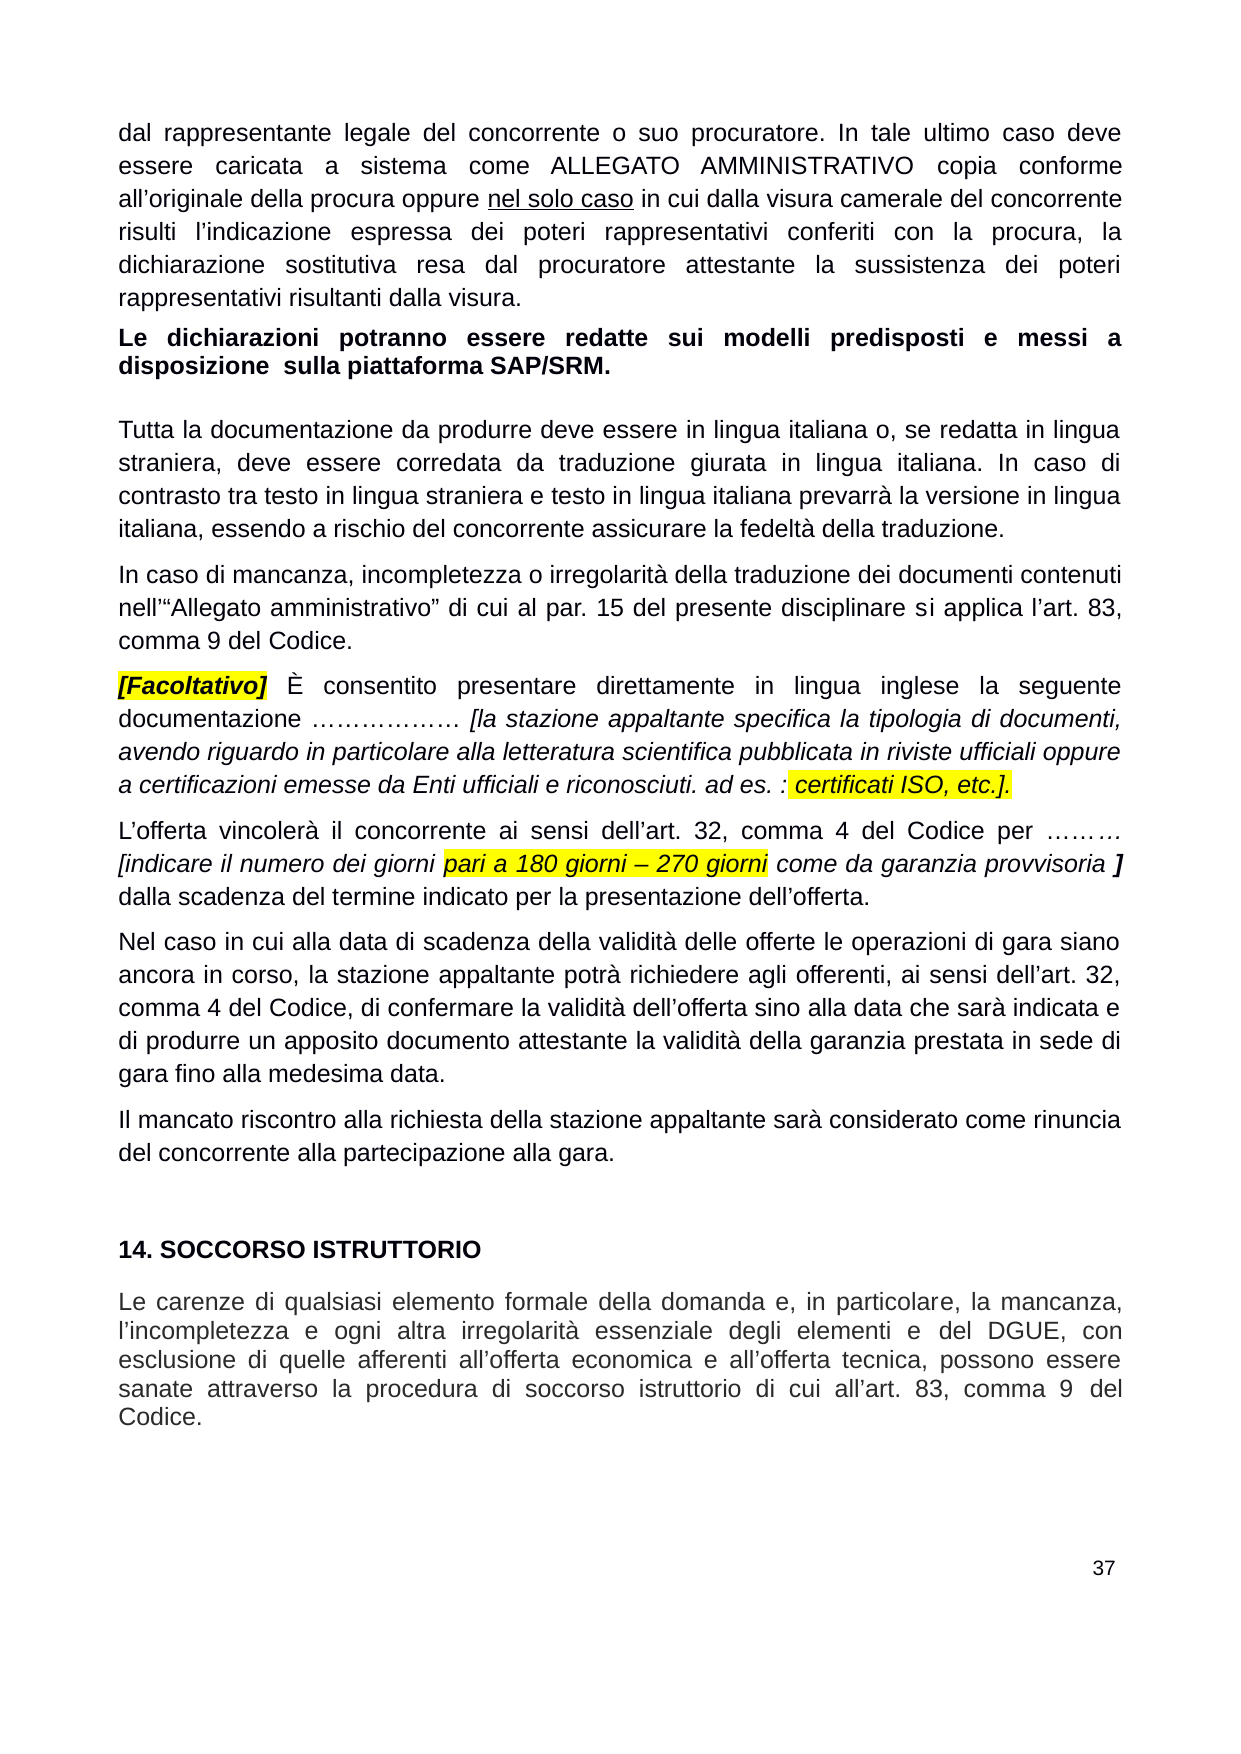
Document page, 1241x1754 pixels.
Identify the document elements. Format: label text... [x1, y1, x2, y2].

text Le carenze di qualsiasi elemento formale della domanda e, in particolare, la mancanza, l’incompletezza e ogni altra irregolarità essenziale degli elementi e del DGUE, con esclusione di quelle afferenti all’offerta economica e all’offerta tecnica, possono essere sanate attraverso la procedura di soccorso istruttorio di cui all’art. 83, comma 9 del Codice. [118, 1287, 1123, 1431]
text Il mancato riscontro alla richiesta della stazione appaltante sarà considerato come rinuncia del concorrente alla partecipazione alla gara. [118, 1105, 1123, 1167]
text dal rappresentante legale del concorrente o suo procuratore. In tale ultimo caso deve essere caricata a sistema come ALLEGATO AMMINISTRATIVO copia conforme all’originale della procura oppure nel solo caso in cui dalla visura camerale del concorrente risulti l’indicazione espressa dei poteri rappresentativi conferiti con la procura, la dichiarazione sostitutiva resa dal procuratore attestante la sussistenza dei poteri rappresentativi risultanti dalla visura. [118, 118, 1123, 312]
text Nel caso in cui alla data di scadenza della validità delle offerte le operazioni di gara siano ancora in corso, la stazione appaltante potrà richiedere agli offerenti, ai sensi dell’art. 32, comma 4 del Codice, di confermare la validità dell’offerta sino alla data che sarà indicata e di produrre un apposito documento attestante la validità della garanzia prestata in sede di gara fino alla medesima data. [118, 927, 1123, 1088]
text L’offerta vincolerà il concorrente ai sensi dell’art. 32, comma 4 del Codice per ………[indicare il numero dei giorni pari a 180 giorni – 270 giorni come da garanzia provvisoria ] dalla scadenza del termine indicato per la presentazione dell’offerta. [118, 816, 1123, 911]
text [Facoltativo] È consentito presentare direttamente in lingua inglese la seguente documentazione ……………… [la stazione appaltante specifica la tipologia di documenti, avendo riguardo in particolare alla letteratura scientifica pubblicata in riviste ufficiali oppure a certificazioni emesse da Enti ufficiali e riconosciuti. ad es. : certificati ISO, etc.]. [118, 671, 1123, 799]
text Tutta la documentazione da produrre deve essere in lingua italiana o, se redatta in lingua straniera, deve essere corredata da traduzione giurata in lingua italiana. In caso di contrasto tra testo in lingua straniera e testo in lingua italiana prevarrà la versione in lingua italiana, essendo a rischio del concorrente assicurare la fedeltà della traduzione. [118, 415, 1123, 543]
text In caso di mancanza, incompletezza o irregolarità della traduzione dei documenti contenuti nell’“Allegato amministrativo” di cui al par. 15 del presente disciplinare si applica l’art. 83, comma 9 del Codice. [118, 559, 1123, 654]
subtitle 14. SOCCORSO ISTRUtTORIo [118, 1236, 1123, 1264]
text Le dichiarazioni potranno essere redatte sui modelli predisposti e messi a disposizione sulla piattaforma SAP/SRM. [118, 322, 1123, 380]
